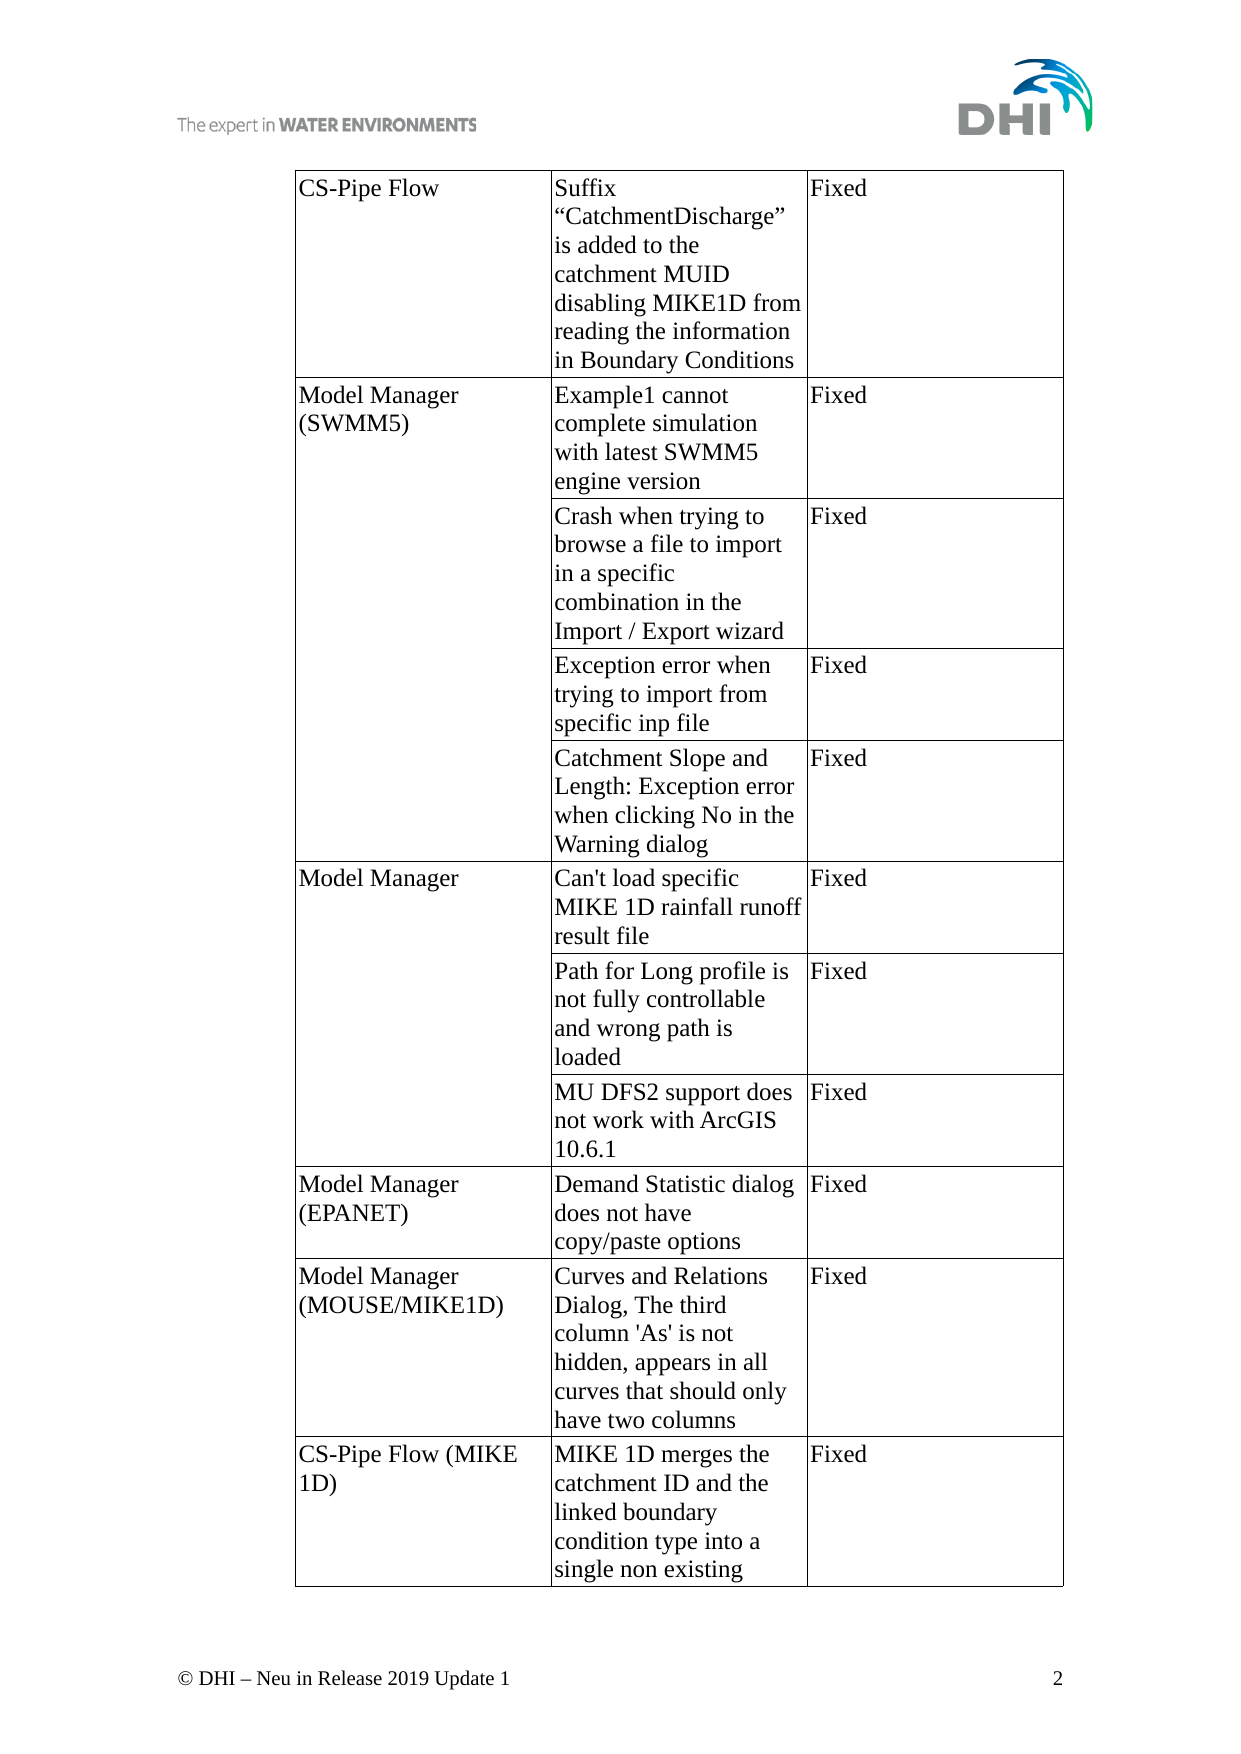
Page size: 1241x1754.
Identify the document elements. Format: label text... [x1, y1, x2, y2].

table_cell Path for Long profile is not fully controllable and wrong path is loaded [552, 954, 807, 1074]
table_cell Demand Statistic dialog does not have copy/paste options [552, 1167, 807, 1258]
table_cell Fixed [808, 1259, 1063, 1436]
table_cell Fixed [808, 1075, 1063, 1166]
table_cell Curves and Relations Dialog, The third column 'As' is not hidden, appears in all curves that should only have two columns [552, 1259, 807, 1436]
table_cell Example1 cannot complete simulation with latest SWMM5 engine version [552, 378, 807, 498]
table_cell Fixed [808, 862, 1063, 953]
picture [958, 59, 1093, 135]
table_cell MIKE 1D merges the catchment ID and the linked boundary condition type into a single non existing [552, 1437, 807, 1586]
table_cell Fixed [808, 171, 1063, 377]
table_cell Can't load specific MIKE 1D rainfall runoff result file [552, 862, 807, 953]
table_cell Fixed [808, 649, 1063, 739]
table_cell Model Manager (SWMM5) [296, 378, 551, 861]
table_cell Catchment Slope and Length: Exception error when clicking No in the Warning dialog [552, 741, 807, 861]
table_cell Crash when trying to browse a file to import in a specific combination in the Import / Export wizard [552, 499, 807, 647]
table_cell Model Manager (EPANET) [296, 1167, 551, 1258]
table_cell Model Manager (MOUSE/MIKE1D) [296, 1259, 551, 1436]
table_cell Fixed [808, 741, 1063, 861]
table_cell MU DFS2 support does not work with ArcGIS 10.6.1 [552, 1075, 807, 1166]
table_cell Model Manager [296, 862, 551, 1166]
table_cell CS-Pipe Flow (MIKE 1D) [296, 1437, 551, 1586]
table_cell Fixed [808, 954, 1063, 1074]
table_cell Fixed [808, 499, 1063, 647]
picture [177, 117, 477, 135]
table_cell Fixed [808, 1167, 1063, 1258]
table_cell CS-Pipe Flow [296, 171, 551, 377]
table_cell Exception error when trying to import from specific inp file [552, 649, 807, 739]
table_cell Fixed [808, 378, 1063, 498]
table_cell Suffix “CatchmentDischarge” is added to the catchment MUID disabling MIKE1D from reading the information in Boundary Conditions [552, 171, 807, 377]
table_cell Fixed [808, 1437, 1063, 1586]
